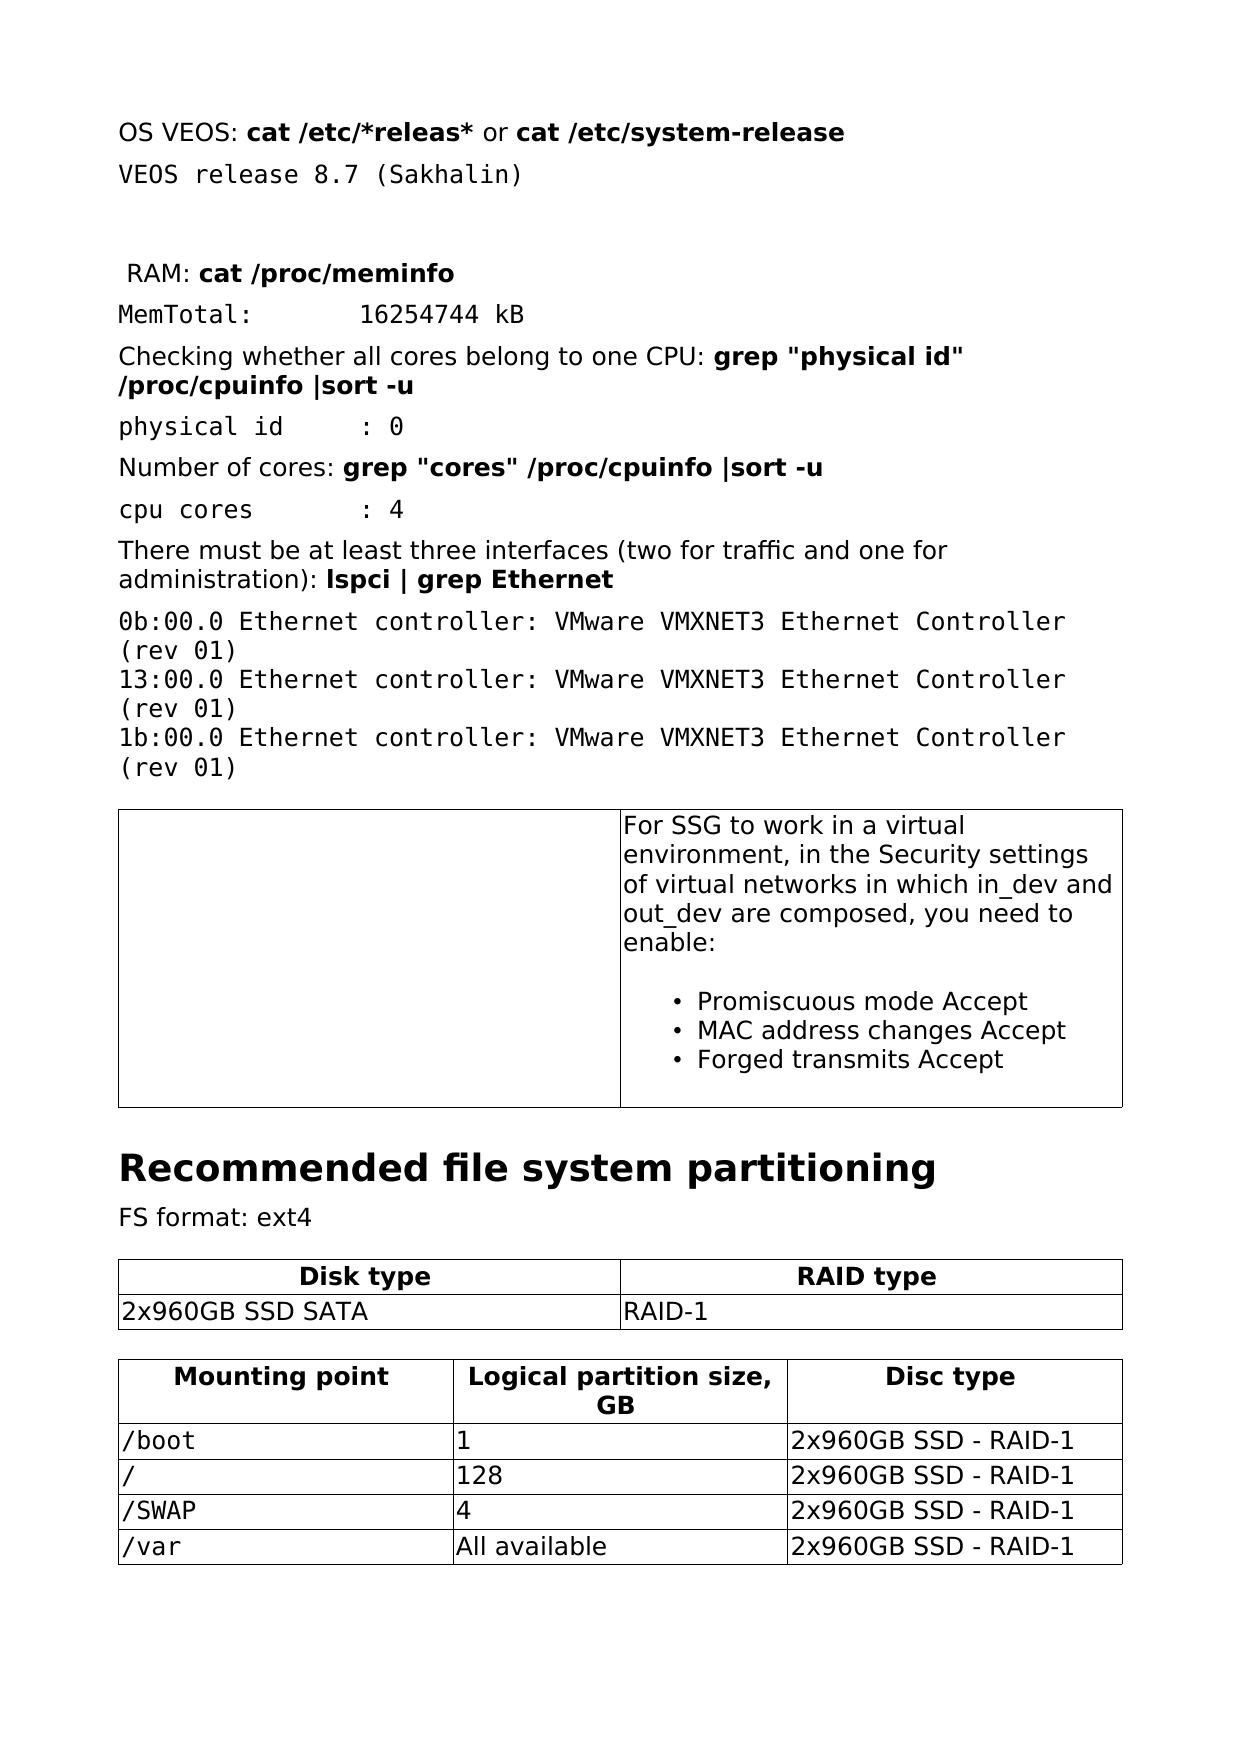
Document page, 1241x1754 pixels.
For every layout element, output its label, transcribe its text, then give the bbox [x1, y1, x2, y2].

table_cell 1 [454, 1424, 787, 1458]
text OS VEOS: cat /etc/*releas* or cat /etc/system-release [118, 118, 1122, 147]
subtitle Recommended file system partitioning [118, 1147, 1122, 1190]
text Checking whether all cores belong to one CPU: grep "physical id" /proc/cpuinfo |sort -u [118, 342, 1122, 400]
text Number of cores: grep "cores" /proc/cpuinfo |sort -u [118, 453, 1122, 483]
table_cell 2x960GB SSD SATA [119, 1295, 620, 1329]
text FS format: ext4 [118, 1203, 1122, 1232]
table_cell 2x960GB SSD - RAID-1 [788, 1460, 1122, 1493]
table_header Disk type [119, 1260, 620, 1294]
table_header Logical partition size, GB [454, 1360, 787, 1423]
table_cell RAID-1 [621, 1295, 1122, 1329]
text cpu cores : 4 [118, 495, 1122, 524]
text MemTotal: 16254744 kB [118, 301, 1122, 330]
table_cell / [119, 1460, 453, 1493]
table_header Mounting point [119, 1360, 453, 1423]
text 0b:00.0 Ethernet controller: VMware VMXNET3 Ethernet Controller (rev 01) 13:00.0 Ethernet controller: VMware VMXNET3 Ethernet Controller (rev 01) 1b:00.0 Ethernet controller: VMware VMXNET3 Ethernet Controller (rev 01) [118, 607, 1122, 782]
table_cell /boot [119, 1424, 453, 1458]
table_header For SSG to work in a virtual environment, in the Security settings of virtual networks in which in_dev and out_dev are composed, you need to enable: Promiscuous mode Accept MAC address changes Accept Forged transmits Accept [621, 810, 1122, 1107]
table_cell 2x960GB SSD - RAID-1 [788, 1424, 1122, 1458]
table_cell 128 [454, 1460, 787, 1493]
text VEOS release 8.7 (Sakhalin) [118, 160, 1122, 189]
table_header [119, 810, 620, 1107]
table_cell /var [119, 1530, 453, 1564]
table_cell 2x960GB SSD - RAID-1 [788, 1495, 1122, 1529]
table_cell All available [454, 1530, 787, 1564]
text physical id : 0 [118, 412, 1122, 442]
text RAM: cat /proc/meminfo [118, 201, 1122, 288]
text There must be at least three interfaces (two for traffic and one for administration): lspci | grep Ethernet [118, 536, 1122, 594]
table_cell 2x960GB SSD - RAID-1 [788, 1530, 1122, 1564]
table_header RAID type [621, 1260, 1122, 1294]
table_header Disc type [788, 1360, 1122, 1423]
table_cell /SWAP [119, 1495, 453, 1529]
table_cell 4 [454, 1495, 787, 1529]
